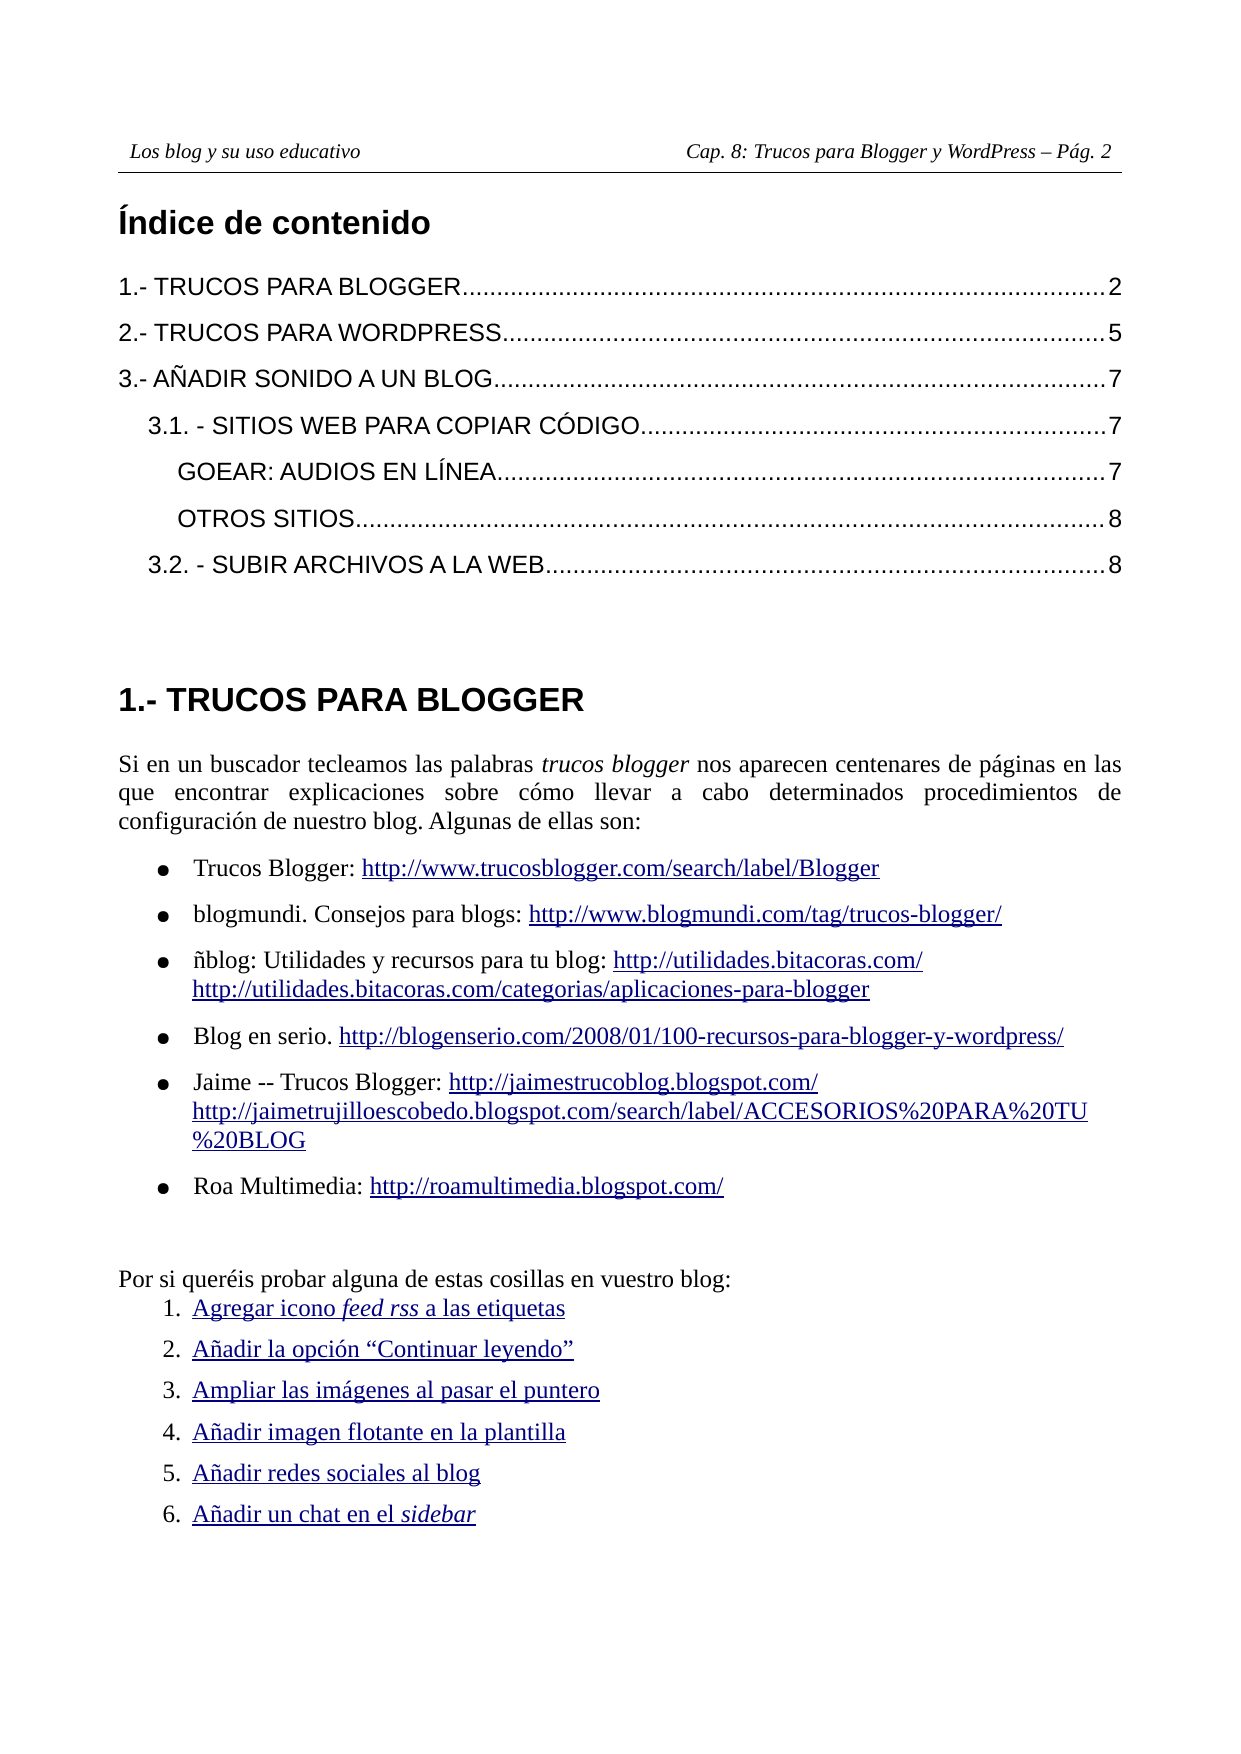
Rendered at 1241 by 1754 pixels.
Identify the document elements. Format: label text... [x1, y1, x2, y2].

list Ampliar las imágenes al pasar el puntero [162, 1375, 1122, 1404]
text OTROS SITIOS 8 [177, 504, 1122, 533]
text 3.1. - SITIOS WEB PARA COPIAR CÓDIGO 7 [148, 411, 1122, 440]
list Roa Multimedia: http://roamultimedia.blogspot.com/ [156, 1171, 1122, 1200]
text http://utilidades.bitacoras.com/categorias/aplicaciones-para-blogger [192, 974, 1122, 1003]
list Jaime -- Trucos Blogger: http://jaimestrucoblog.blogspot.com/ [156, 1067, 1122, 1096]
text GOEAR: AUDIOS EN LÍNEA 7 [177, 457, 1122, 486]
text 3.2. - SUBIR ARCHIVOS A LA WEB 8 [148, 550, 1122, 579]
list Añadir un chat en el sidebar [162, 1499, 1122, 1528]
list Agregar icono feed rss a las etiquetas [162, 1293, 1122, 1322]
text Si en un buscador tecleamos las palabras trucos blogger nos aparecen centenares de páginas en las que encontrar explicaciones sobre cómo llevar a cabo determinados procedimientos de configuración de nuestro blog. Algunas de ellas son: [118, 749, 1122, 835]
text 3.- AÑADIR SONIDO A UN BLOG 7 [118, 364, 1122, 393]
list Añadir redes sociales al blog [162, 1458, 1122, 1487]
text 2.- TRUCOS PARA WORDPRESS 5 [118, 318, 1122, 347]
subtitle TRUCOS PARA BLOGGER [118, 680, 1122, 718]
subtitle Índice de contenido [118, 203, 1122, 241]
list blogmundi. Consejos para blogs: http://www.blogmundi.com/tag/trucos-blogger/ [156, 899, 1122, 928]
list Añadir la opción “Continuar leyendo” [162, 1334, 1122, 1363]
list ñblog: Utilidades y recursos para tu blog: http://utilidades.bitacoras.com/ [156, 946, 1122, 974]
text http://jaimetrujilloescobedo.blogspot.com/search/label/ACCESORIOS%20PARA%20TU%20BLOG [192, 1096, 1122, 1153]
list Añadir imagen flotante en la plantilla [162, 1417, 1122, 1445]
list Blog en serio. http://blogenserio.com/2008/01/100-recursos-para-blogger-y-wordpress/ [156, 1021, 1122, 1049]
text 1.- TRUCOS PARA BLOGGER 2 [118, 272, 1122, 300]
list Trucos Blogger: http://www.trucosblogger.com/search/label/Blogger [156, 853, 1122, 881]
text Por si queréis probar alguna de estas cosillas en vuestro blog: [118, 1264, 1122, 1293]
